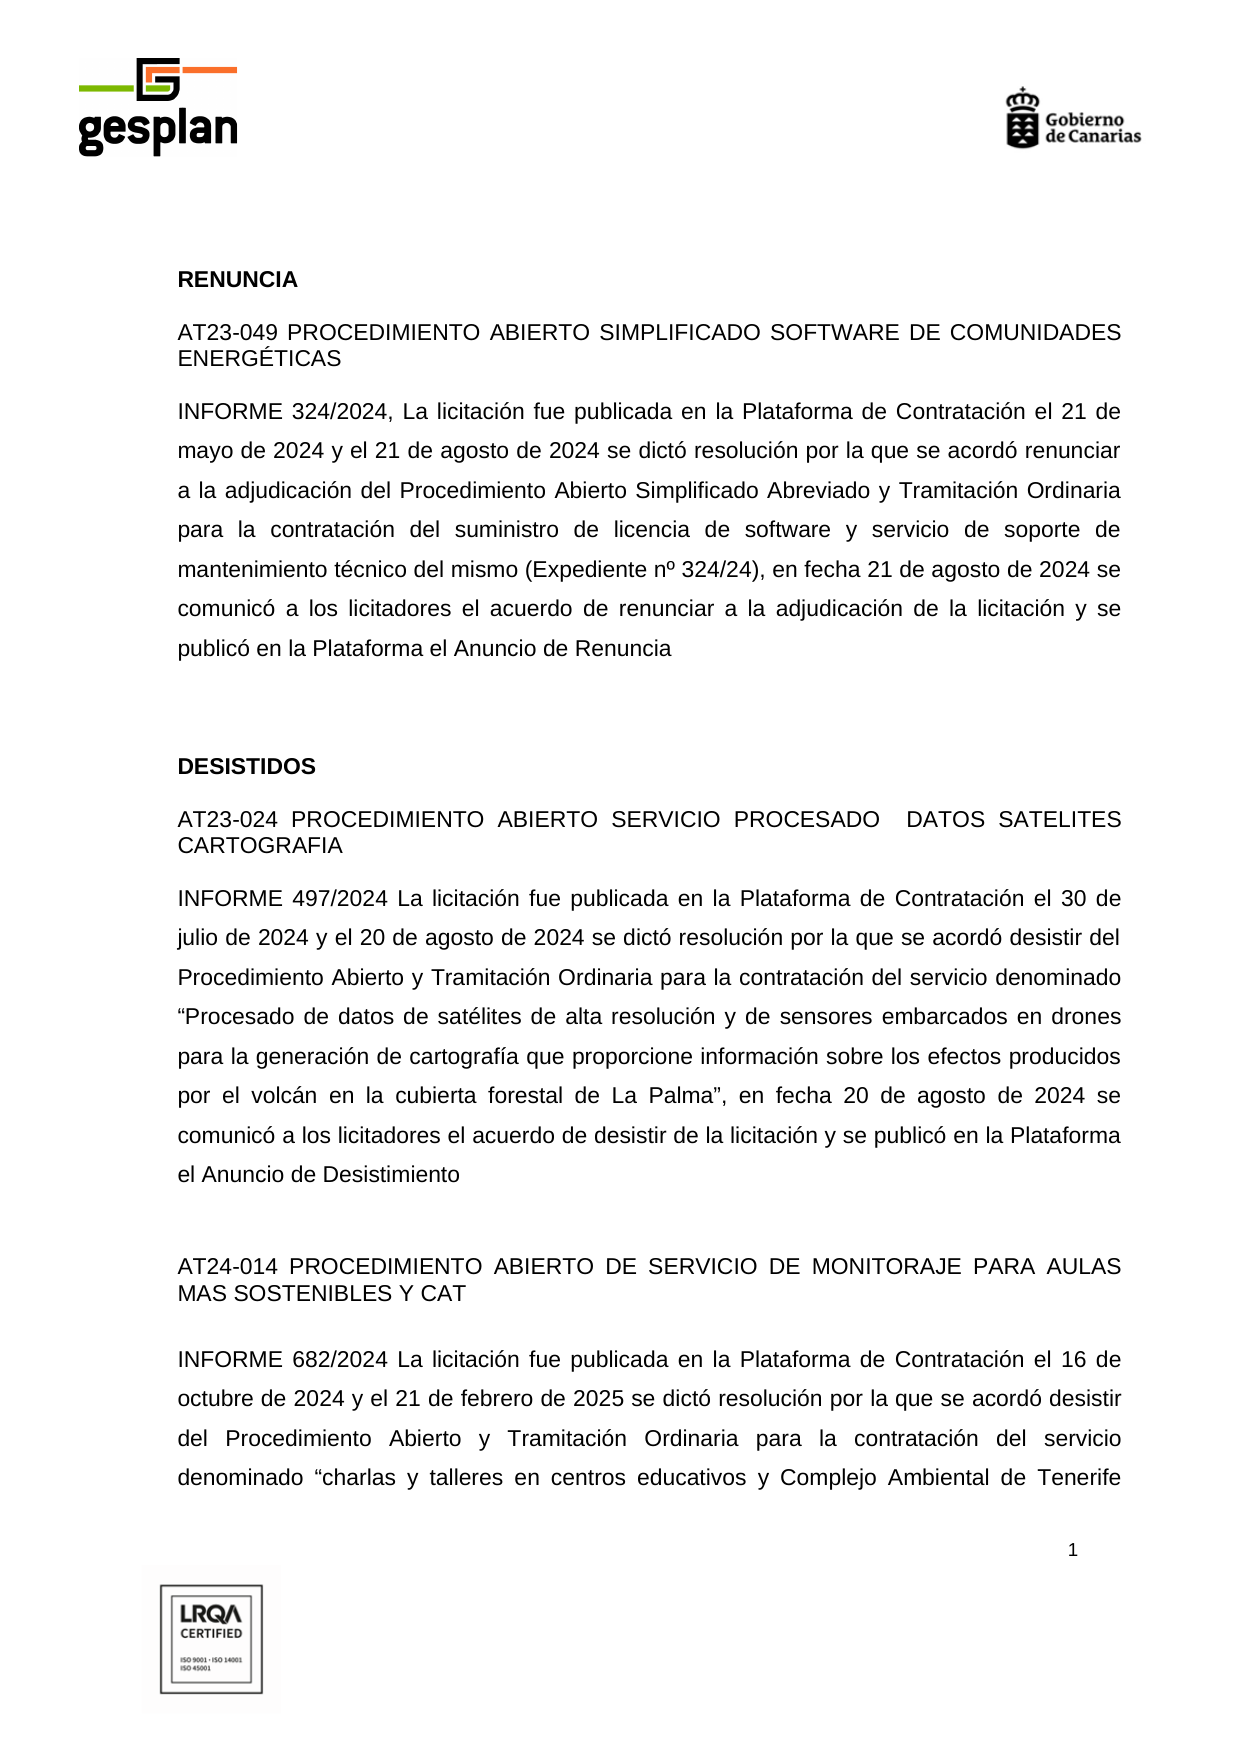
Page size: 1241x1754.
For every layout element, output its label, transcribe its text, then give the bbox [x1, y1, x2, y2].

text AT23-024 PROCEDIMIENTO ABIERTO SERVICIO PROCESADO DATOS SATELITES CARTOGRAFIA [177, 806, 1122, 858]
text INFORME 682/2024 La licitación fue publicada en la Plataforma de Contratación el 16 de octubre de 2024 y el 21 de febrero de 2025 se dictó resolución por la que se acordó desistir del Procedimiento Abierto y Tramitación Ordinaria para la contratación del servicio denominado “charlas y talleres en centros educativos y Complejo Ambiental de Tenerife [177, 1346, 1122, 1490]
text AT23-049 PROCEDIMIENTO ABIERTO SIMPLIFICADO SOFTWARE DE COMUNIDADES ENERGÉTICAS [177, 318, 1122, 371]
text RENUNCIA [177, 266, 1122, 292]
text DESISTIDOS [177, 753, 1122, 779]
text AT24-014 PROCEDIMIENTO ABIERTO DE SERVICIO DE MONITORAJE PARA AULAS MAS SOSTENIBLES Y CAT [177, 1253, 1122, 1306]
text INFORME 497/2024 La licitación fue publicada en la Plataforma de Contratación el 30 de julio de 2024 y el 20 de agosto de 2024 se dictó resolución por la que se acordó desistir del Procedimiento Abierto y Tramitación Ordinaria para la contratación del servicio denominado “Procesado de datos de satélites de alta resolución y de sensores embarcados en drones para la generación de cartografía que proporcione información sobre los efectos producidos por el volcán en la cubierta forestal de La Palma”, en fecha 20 de agosto de 2024 se comunicó a los licitadores el acuerdo de desistir de la licitación y se publicó en la Plataforma el Anuncio de Desistimiento [177, 885, 1122, 1187]
text INFORME 324/2024, La licitación fue publicada en la Plataforma de Contratación el 21 de mayo de 2024 y el 21 de agosto de 2024 se dictó resolución por la que se acordó renunciar a la adjudicación del Procedimiento Abierto Simplificado Abreviado y Tramitación Ordinaria para la contratación del suministro de licencia de software y servicio de soporte de mantenimiento técnico del mismo (Expediente nº 324/24), en fecha 21 de agosto de 2024 se comunicó a los licitadores el acuerdo de renunciar a la adjudicación de la licitación y se publicó en la Plataforma el Anuncio de Renuncia [177, 398, 1122, 661]
